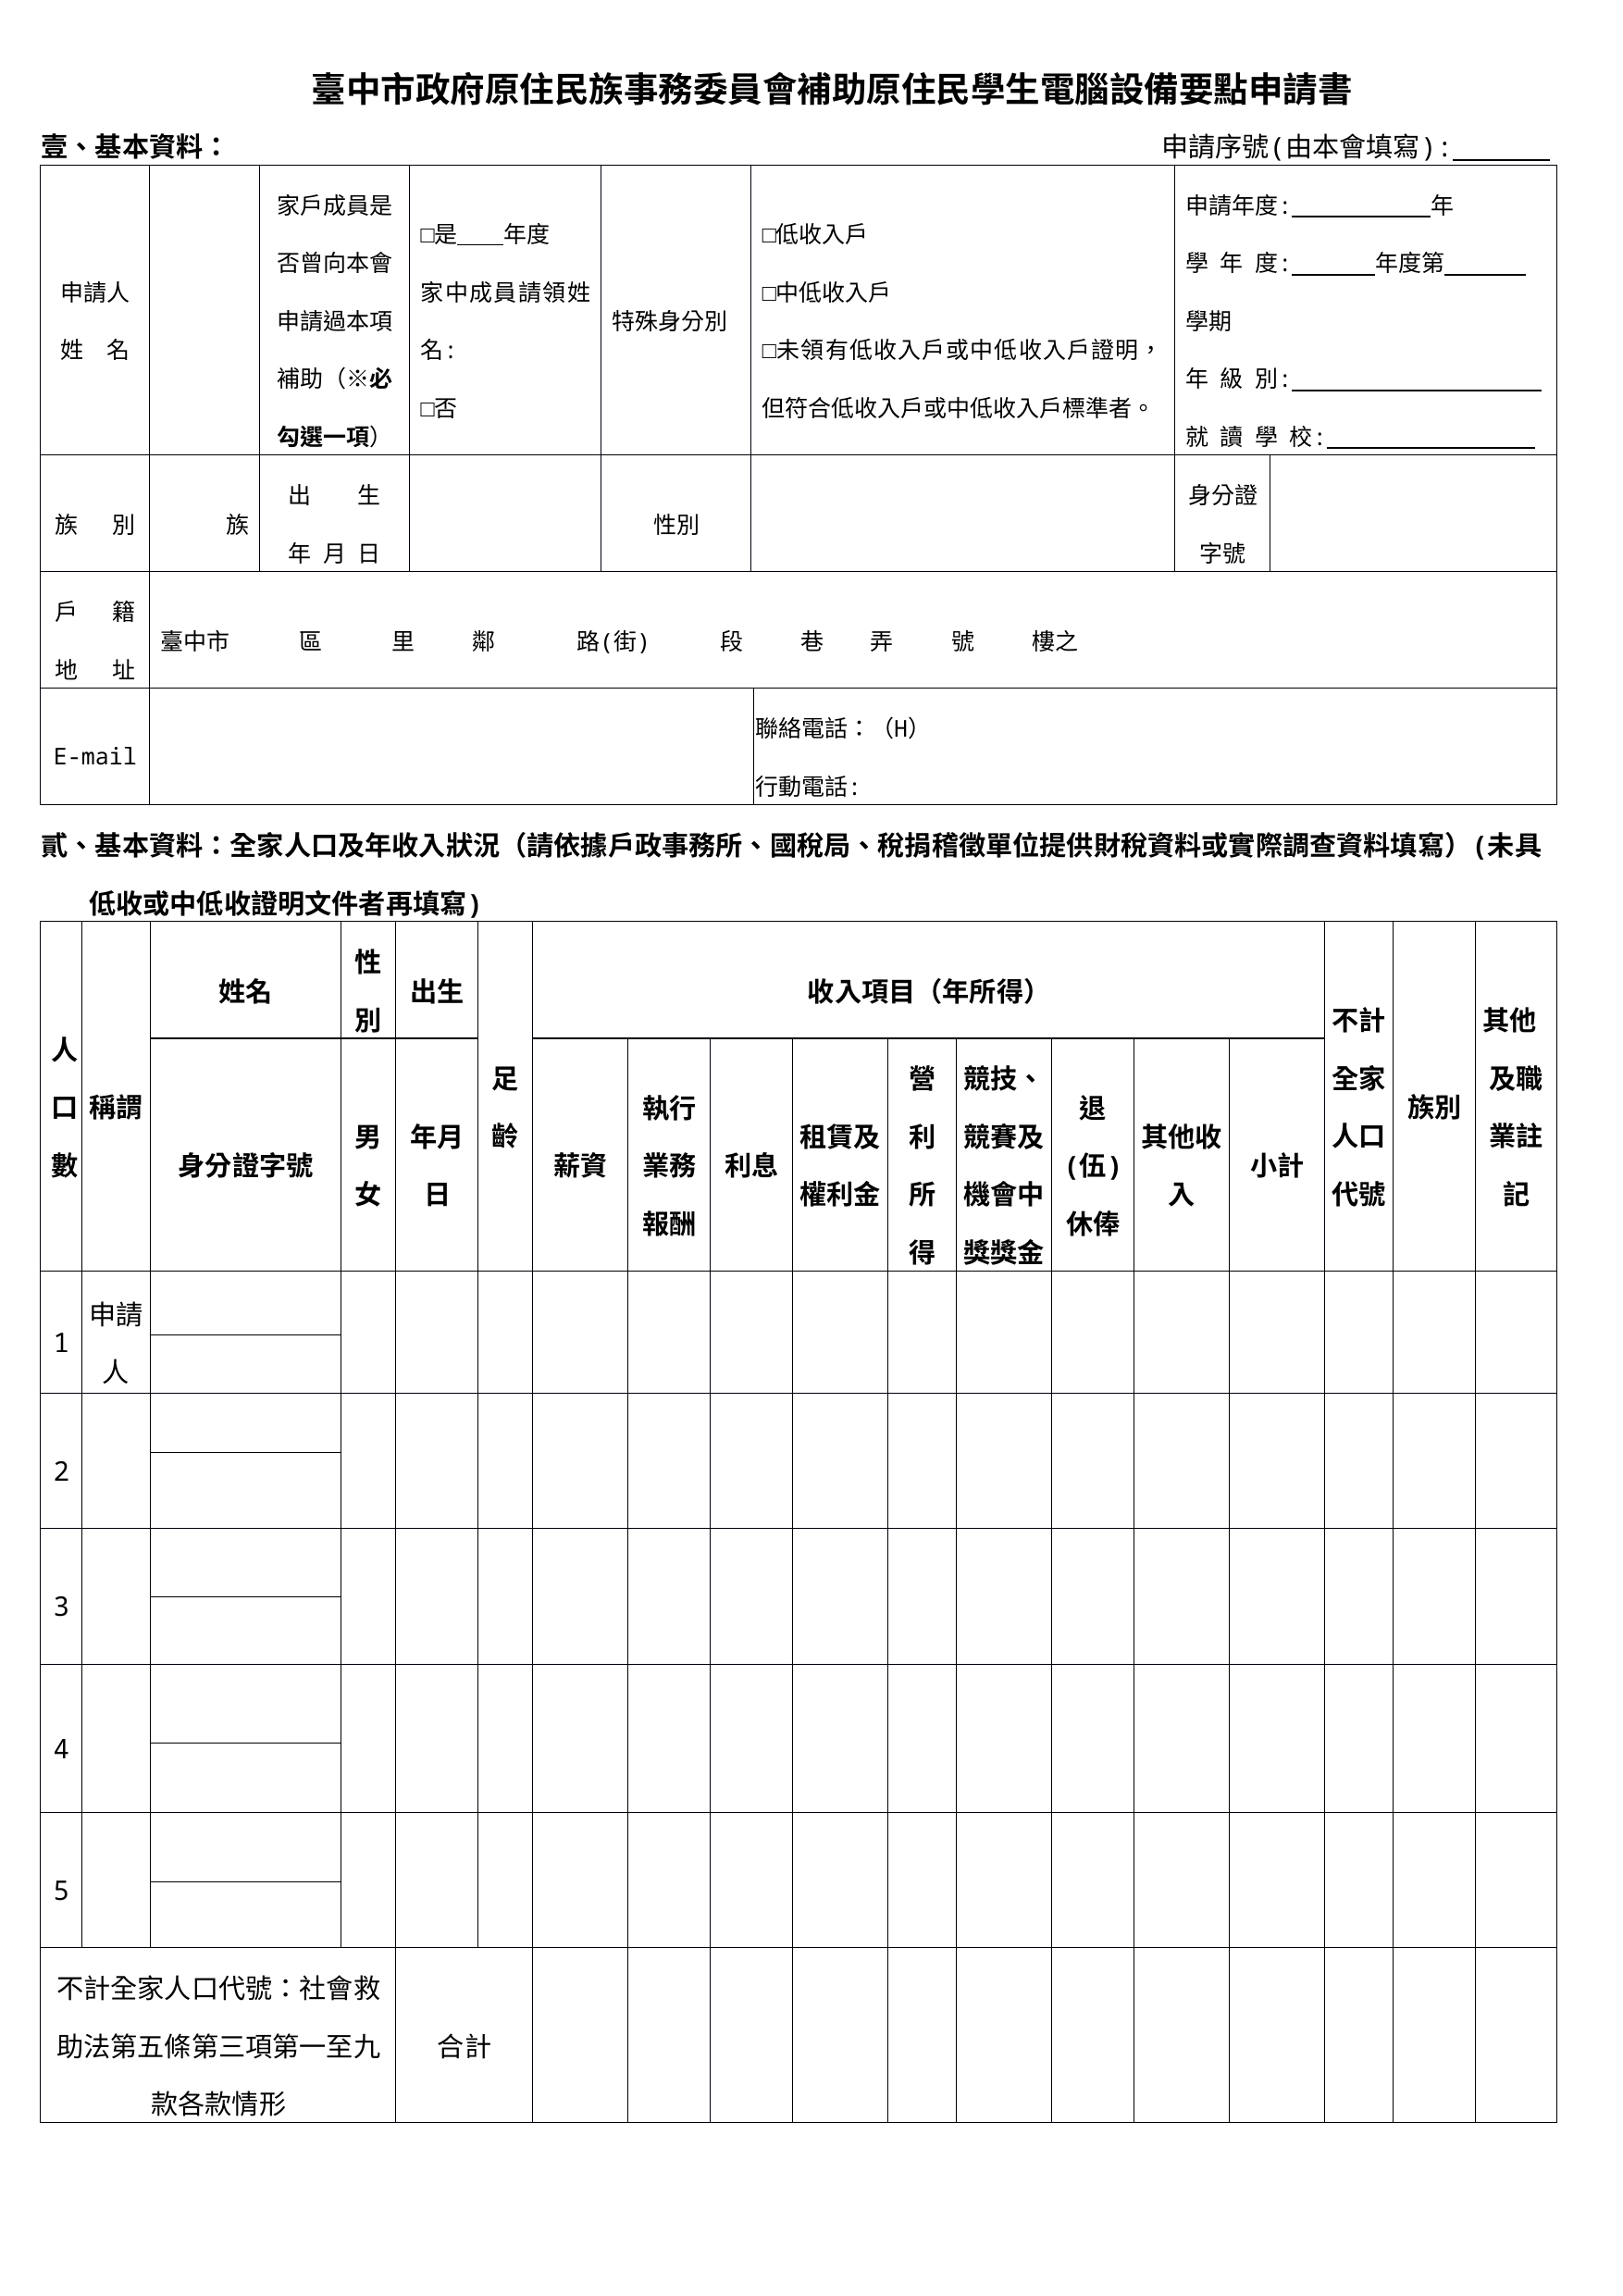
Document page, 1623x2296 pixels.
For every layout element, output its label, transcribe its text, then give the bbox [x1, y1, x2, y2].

table_cell [478, 1272, 532, 1393]
table_cell 戶 籍 地 址 [41, 572, 149, 688]
table_header 族別 [1394, 922, 1475, 1270]
table_cell 聯絡電話：（H） 行動電話: [754, 689, 1556, 804]
table_cell [888, 1665, 956, 1812]
table_cell [628, 1394, 710, 1528]
table_cell [957, 1665, 1051, 1812]
table_cell [533, 1394, 627, 1528]
table_cell [1134, 1272, 1229, 1393]
table_cell [628, 1272, 710, 1393]
table_cell [341, 1665, 395, 1812]
table_cell [1052, 1394, 1134, 1528]
table_cell 1 [41, 1272, 81, 1393]
table_cell [1476, 1948, 1556, 2122]
table_cell [957, 1948, 1051, 2122]
table_cell [533, 1813, 627, 1947]
table_cell 4 [41, 1665, 81, 1812]
table_cell [888, 1948, 956, 2122]
table_cell [1325, 1272, 1393, 1393]
table_cell [711, 1529, 792, 1664]
table_cell [1230, 1665, 1324, 1812]
table_cell [711, 1272, 792, 1393]
table_cell [1325, 1665, 1393, 1812]
table_cell [1394, 1813, 1475, 1947]
table_cell 族 別 [41, 455, 149, 571]
table_cell [1394, 1394, 1475, 1528]
table_cell [1476, 1665, 1556, 1812]
table_cell [1230, 1529, 1324, 1664]
table_cell 不計全家人口代號：社會救助法第五條第三項第一至九款各款情形 [41, 1948, 395, 2122]
table_cell [341, 1813, 395, 1947]
table_cell [341, 1529, 395, 1664]
table_header 出生 [396, 922, 477, 1037]
table_cell 退(伍) 休俸 [1052, 1039, 1134, 1270]
table_cell [1325, 1394, 1393, 1528]
table_cell [711, 1948, 792, 2122]
table_cell [533, 1948, 627, 2122]
table_header □是＿＿年度 家中成員請領姓名: □否 [410, 166, 601, 454]
table_cell [793, 1394, 887, 1528]
table_cell [151, 1272, 341, 1334]
table_header 姓名 [151, 922, 341, 1037]
table_cell [1325, 1813, 1393, 1947]
table_cell [82, 1394, 150, 1528]
table_header 收入項目（年所得） [533, 922, 1324, 1037]
table_cell 5 [41, 1813, 81, 1947]
table_cell [151, 1394, 341, 1452]
table_cell [396, 1665, 477, 1812]
table_cell [711, 1813, 792, 1947]
table_cell [82, 1529, 150, 1664]
table_cell 合計 [396, 1948, 532, 2122]
table_cell 營利所得 [888, 1039, 956, 1270]
table_cell [1230, 1272, 1324, 1393]
table_header 性別 [341, 922, 395, 1037]
table_header 特殊身分別 [601, 166, 750, 454]
table_cell [888, 1813, 956, 1947]
table_cell [82, 1665, 150, 1812]
table_cell 身分證字號 [1175, 455, 1270, 571]
table_cell [151, 1882, 341, 1947]
table_cell [151, 1597, 341, 1664]
table_cell [151, 1744, 341, 1812]
table_header 不計全家人口代號 [1325, 922, 1393, 1270]
table_cell [793, 1665, 887, 1812]
table_cell [410, 455, 601, 571]
table_header 其他 及職業註記 [1476, 922, 1556, 1270]
table_cell 3 [41, 1529, 81, 1664]
table_cell [1134, 1394, 1229, 1528]
table_cell [888, 1529, 956, 1664]
table_cell [1230, 1813, 1324, 1947]
table_cell [1325, 1529, 1393, 1664]
table_cell 申請人 [82, 1272, 150, 1393]
table_header [150, 166, 259, 454]
table_cell [1134, 1813, 1229, 1947]
table_cell 2 [41, 1394, 81, 1528]
table_cell [1476, 1394, 1556, 1528]
table_cell [478, 1813, 532, 1947]
table_cell [151, 1665, 341, 1743]
table_cell [341, 1394, 395, 1528]
table_cell [151, 1453, 341, 1528]
table_cell 競技、競賽及機會中獎獎金 [957, 1039, 1051, 1270]
table_cell [396, 1529, 477, 1664]
table_header 申請年度: 年 學 年 度: 年度第 學期 年 級 別: 就 讀 學 校: [1175, 166, 1556, 454]
table_cell [957, 1272, 1051, 1393]
table_cell [957, 1813, 1051, 1947]
table_cell [1134, 1529, 1229, 1664]
table_header 人口數 [41, 922, 81, 1270]
table_cell [82, 1813, 150, 1947]
table_cell 族 [150, 455, 259, 571]
table_cell [628, 1529, 710, 1664]
table_cell 執行業務報酬 [628, 1039, 710, 1270]
table_cell [628, 1948, 710, 2122]
table_cell [957, 1529, 1051, 1664]
table_cell 小計 [1230, 1039, 1324, 1270]
table_cell [957, 1394, 1051, 1528]
table_cell [533, 1272, 627, 1393]
table_cell [341, 1272, 395, 1393]
table_cell [1270, 455, 1556, 571]
table_header □低收入戶 □中低收入戶 □未領有低收入戶或中低收入戶證明，但符合低收入戶或中低收入戶標準者。 [751, 166, 1174, 454]
table_cell [151, 1813, 341, 1881]
table_cell [478, 1529, 532, 1664]
table_cell [478, 1394, 532, 1528]
table_cell [1476, 1272, 1556, 1393]
table_cell [1134, 1665, 1229, 1812]
table_cell [628, 1665, 710, 1812]
text 貳、基本資料：全家人口及年收入狀況（請依據戶政事務所、國稅局、稅捐稽徵單位提供財稅資料或實際調查資料填寫）(未具低收或中低收證明文件者再填寫) [41, 805, 1555, 921]
table_cell [151, 1529, 341, 1596]
table_cell [1230, 1948, 1324, 2122]
table_cell [888, 1272, 956, 1393]
table_cell [793, 1529, 887, 1664]
table_header 申請人 姓 名 [41, 166, 149, 454]
table_cell [1394, 1665, 1475, 1812]
table_cell 薪資 [533, 1039, 627, 1270]
table_cell [711, 1665, 792, 1812]
table_cell [533, 1529, 627, 1664]
table_cell 租賃及權利金 [793, 1039, 887, 1270]
table_cell [888, 1394, 956, 1528]
table_cell [1052, 1665, 1134, 1812]
table_cell [396, 1813, 477, 1947]
table_cell [1052, 1272, 1134, 1393]
table_cell [1394, 1272, 1475, 1393]
table_cell [1052, 1813, 1134, 1947]
table_cell [478, 1665, 532, 1812]
table_cell [533, 1665, 627, 1812]
table_cell [396, 1394, 477, 1528]
table_cell 利息 [711, 1039, 792, 1270]
table_cell 臺中市 區 里 鄰 路(街) 段 巷 弄 號 樓之 [150, 572, 1556, 688]
table_cell 出 生 年 月 日 [260, 455, 409, 571]
table_cell 身分證字號 [151, 1039, 341, 1270]
table_cell [1476, 1529, 1556, 1664]
table_cell [1134, 1948, 1229, 2122]
table_header 稱謂 [82, 922, 150, 1270]
table_cell E-mail [41, 689, 149, 804]
table_header 足齡 [478, 922, 532, 1270]
table_cell [1052, 1948, 1134, 2122]
table_cell [1476, 1813, 1556, 1947]
table_cell [1394, 1529, 1475, 1664]
table_cell 男女 [341, 1039, 395, 1270]
table_cell [1230, 1394, 1324, 1528]
table_cell [793, 1272, 887, 1393]
table_cell [1325, 1948, 1393, 2122]
table_cell [628, 1813, 710, 1947]
table_cell [150, 689, 753, 804]
table_cell [396, 1272, 477, 1393]
table_cell [711, 1394, 792, 1528]
table_cell [151, 1335, 341, 1393]
table_cell [793, 1813, 887, 1947]
table_cell 性別 [601, 455, 750, 571]
text 臺中市政府原住民族事務委員會補助原住民學生電腦設備要點申請書 [82, 49, 1555, 106]
table_cell [751, 455, 1174, 571]
table_cell [793, 1948, 887, 2122]
text 壹、基本資料： 申請序號(由本會填寫): [41, 106, 1555, 165]
table_cell 其他收入 [1134, 1039, 1229, 1270]
table_cell [1394, 1948, 1475, 2122]
table_header 家戶成員是否曾向本會申請過本項補助（※必勾選一項） [260, 166, 409, 454]
table_cell 年月日 [396, 1039, 477, 1270]
table_cell [1052, 1529, 1134, 1664]
